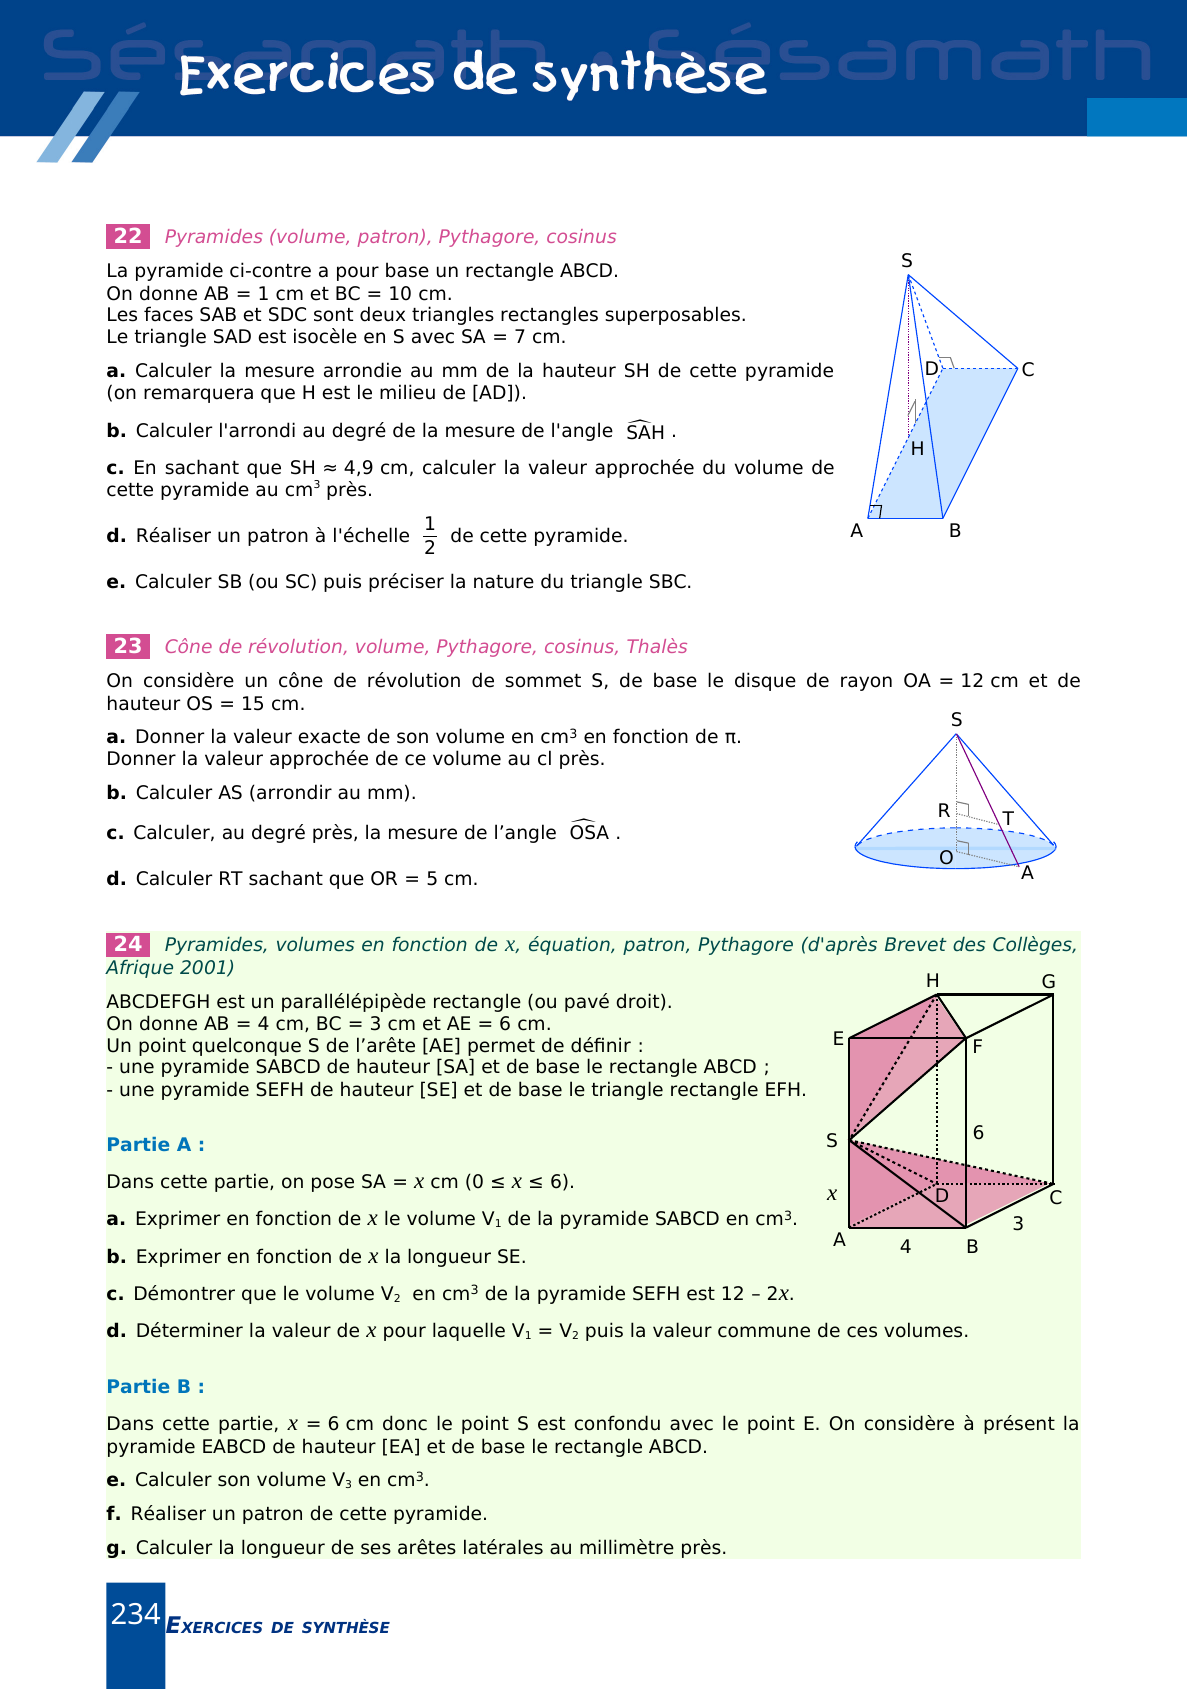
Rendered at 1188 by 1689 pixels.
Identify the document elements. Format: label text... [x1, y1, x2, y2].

list Cône de révolution, volume, Pythagore, cosinus, Thalès [150, 634, 1081, 659]
list [1040, 1168, 1081, 1193]
list [896, 782, 988, 804]
list Calculer son volume V3 en cm3. [106, 1469, 1081, 1491]
list Démontrer que le volume V2 en cm3 de la pyramide SEFH est 12 – 2x. [106, 1280, 1081, 1305]
list Calculer SB (ou SC) puis préciser la nature du triangle SBC. [106, 571, 1081, 593]
list Calculer, au degré près, la mesure de l’angle . [997, 816, 1047, 840]
list Calculer la mesure arrondie au mm de la hauteur SH de cette pyramide (on remarquera que H est le milieu de [AD]). [106, 360, 893, 404]
list Déterminer la valeur de x pour laquelle V1 = V2 puis la valeur commune de ces volumes. [106, 1317, 1081, 1343]
list Calculer, au degré près, la mesure de l’angle . [864, 816, 1000, 840]
list [1001, 782, 1081, 804]
list Partie A : [967, 1112, 1052, 1156]
list Pyramides, volumes en fonction de x, équation, patron, Pythagore (d'après Brevet des Collèges, Afrique 2001) [106, 931, 1081, 979]
list Calculer la longueur de ses arêtes latérales au millimètre près. [106, 1537, 1081, 1559]
list Partie A : [853, 1112, 965, 1156]
list Réaliser un patron de cette pyramide. [106, 1503, 1081, 1525]
list Exprimer en fonction de x le volume V1 de la pyramide SABCD en cm3. [106, 1205, 1081, 1231]
list Pyramides (volume, patron), Pythagore, cosinus [150, 224, 1081, 249]
list Calculer RT sachant que OR = 5 cm. [106, 868, 1081, 890]
list La pyramide ci-contre a pour base un rectangle ABCD. On donne AB = 1 cm et BC = 10 cm. Les faces SAB et SDC sont deux triangles rectangles superposables. Le triangle SAD est isocèle en S avec SA = 7 cm. [106, 260, 1081, 348]
list Calculer l'arrondi au degré de la mesure de l'angle . [106, 416, 884, 445]
list On considère un cône de révolution de sommet S, de base le disque de rayon OA = 12 cm et de hauteur OS = 15 cm. [106, 670, 1081, 714]
list [981, 782, 1016, 804]
list ABCDEFGH est un parallélépipède rectangle (ou pavé droit). On donne AB = 4 cm, BC = 3 cm et AE = 6 cm. Un point quelconque S de l’arête [AE] permet de définir : - une pyramide SABCD de hauteur [SA] et de base le rectangle ABCD ; - une pyramide SEFH de hauteur [SE] et de base le triangle rectangle EFH. [106, 991, 1081, 1100]
list Partie A : [1054, 1112, 1081, 1156]
list Partie A : [106, 1112, 848, 1156]
list Calculer la mesure arrondie au mm de la hauteur SH de cette pyramide (on remarquera que H est le milieu de [AD]). [1002, 360, 1081, 404]
list En sachant que SH ≈ 4,9 cm, calculer la valeur approchée du volume de cette pyramide au cm3 près. [106, 457, 877, 501]
list Dans cette partie, on pose SA = x cm (0 ≤ x ≤ 6). [106, 1168, 848, 1193]
list Calculer AS (arrondir au mm). [106, 782, 911, 804]
list Exprimer en fonction de x la longueur SE. [106, 1242, 1081, 1268]
list [953, 457, 1081, 501]
list Calculer, au degré près, la mesure de l’angle . [106, 816, 881, 856]
list Calculer, au degré près, la mesure de l’angle . [1030, 816, 1081, 856]
list Partie B : [106, 1354, 1081, 1398]
list Réaliser un patron à l'échelle de cette pyramide. [106, 513, 1081, 559]
list Calculer l'arrondi au degré de la mesure de l'angle . [981, 416, 1081, 445]
list Donner la valeur exacte de son volume en cm3 en fonction de π. Donner la valeur approchée de ce volume au cl près. [106, 726, 1081, 770]
list Dans cette partie, x = 6 cm donc le point S est confondu avec le point E. On considère à présent la pyramide EABCD de hauteur [EA] et de base le rectangle ABCD. [106, 1410, 1081, 1458]
picture [0, 0, 1187, 163]
